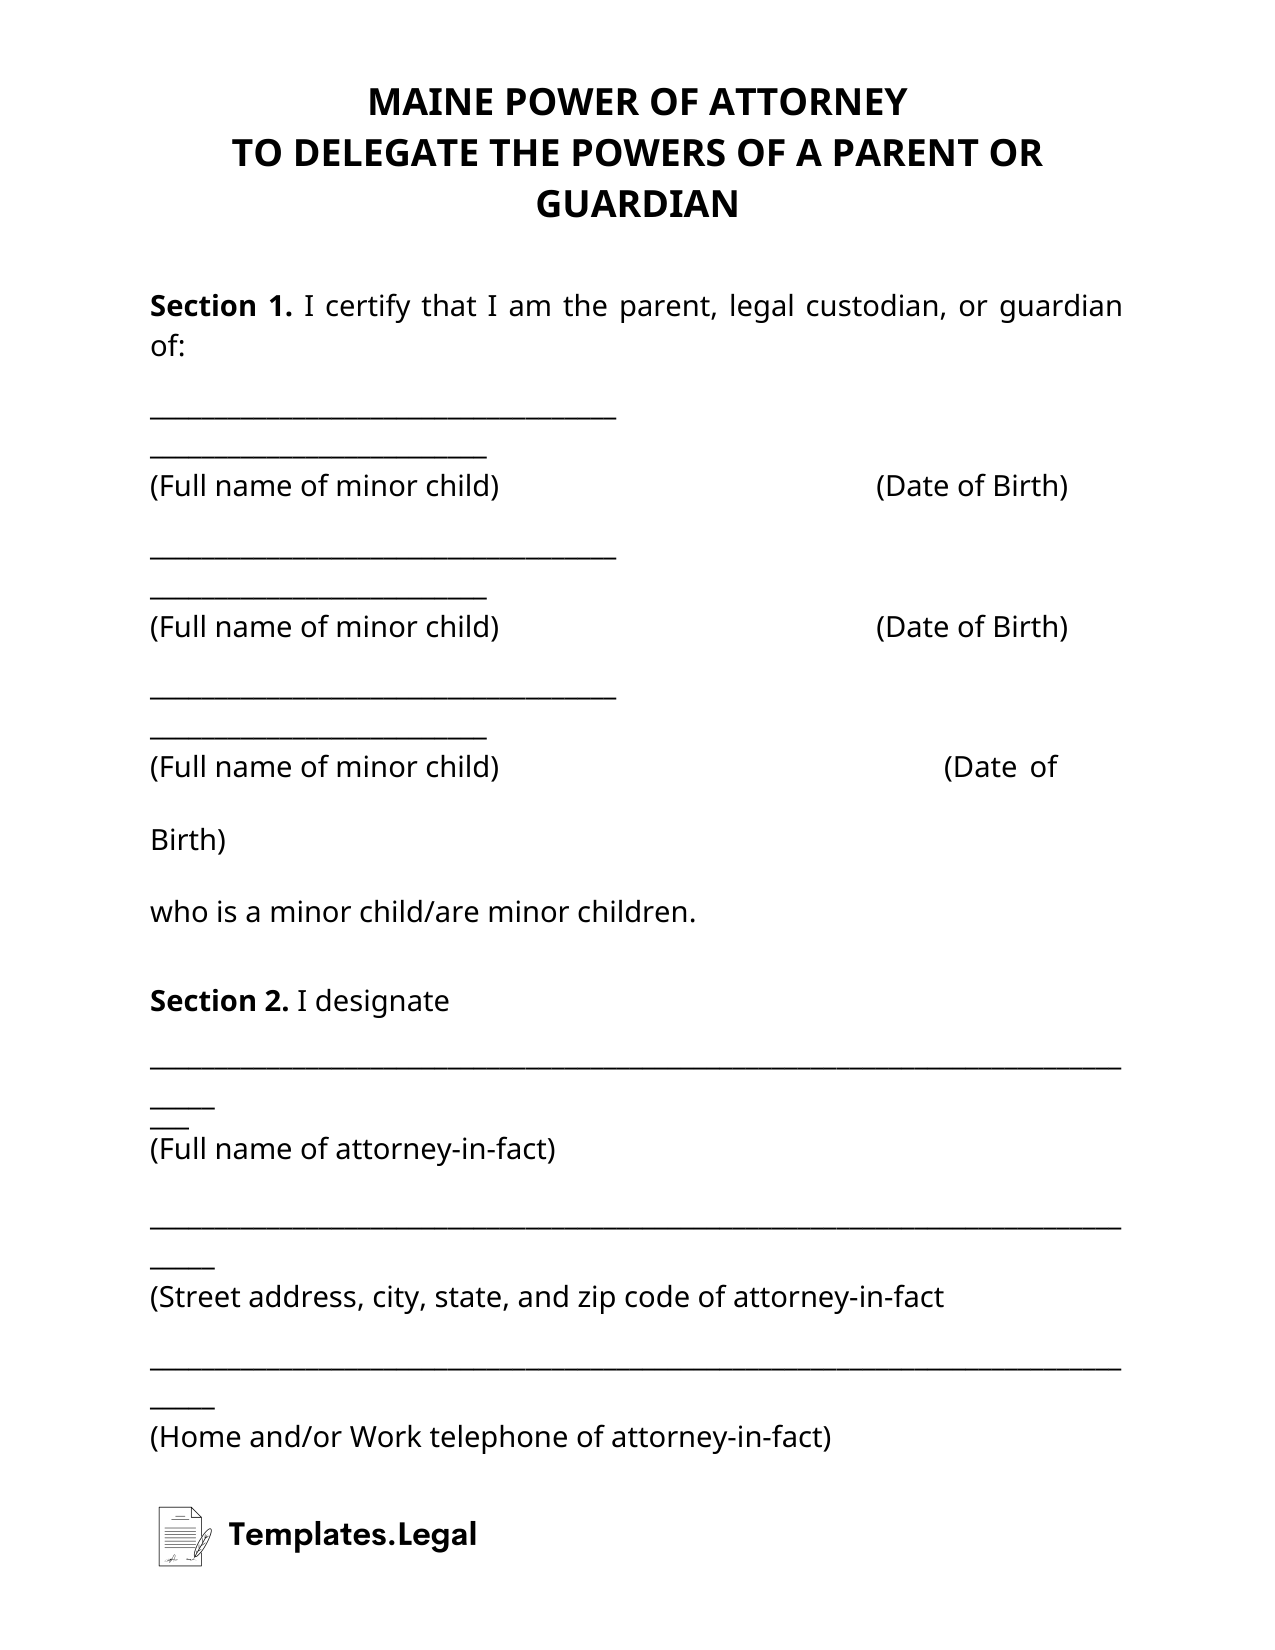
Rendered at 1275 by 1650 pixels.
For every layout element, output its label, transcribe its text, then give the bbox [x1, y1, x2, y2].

text ___ [150, 1113, 1125, 1128]
text (Home and/or Work telephone of attorney-in-fact) [150, 1416, 1069, 1456]
text ____________________________________ __________________________ [150, 384, 1125, 463]
text ________________________________________________________________________________ [150, 1034, 1125, 1113]
text (Full name of attorney-in-fact) [150, 1128, 1125, 1168]
text TO DELEGATE THE POWERS OF A PARENT OR GUARDIAN [150, 126, 1125, 228]
text ________________________________________________________________________________ [150, 1194, 1125, 1274]
text ____________________________________ __________________________ [150, 524, 1125, 604]
text Section 1. I certify that I am the parent, legal custodian, or guardian of: [150, 286, 1125, 365]
text Section 2. I designate [150, 980, 1125, 1020]
text (Full name of minor child) (Date of Birth) [150, 746, 1059, 858]
text ________________________________________________________________________________ [150, 1335, 1125, 1414]
text (Full name of minor child) (Date of Birth) [150, 606, 1125, 646]
text who is a minor child/are minor children. [150, 891, 1059, 931]
text (Full name of minor child) (Date of Birth) [150, 466, 1125, 505]
text ____________________________________ __________________________ [150, 664, 1125, 744]
text (Street address, city, state, and zip code of attorney-in-fact [150, 1276, 1125, 1316]
text MAINE POWER OF ATTORNEY [150, 75, 1125, 126]
